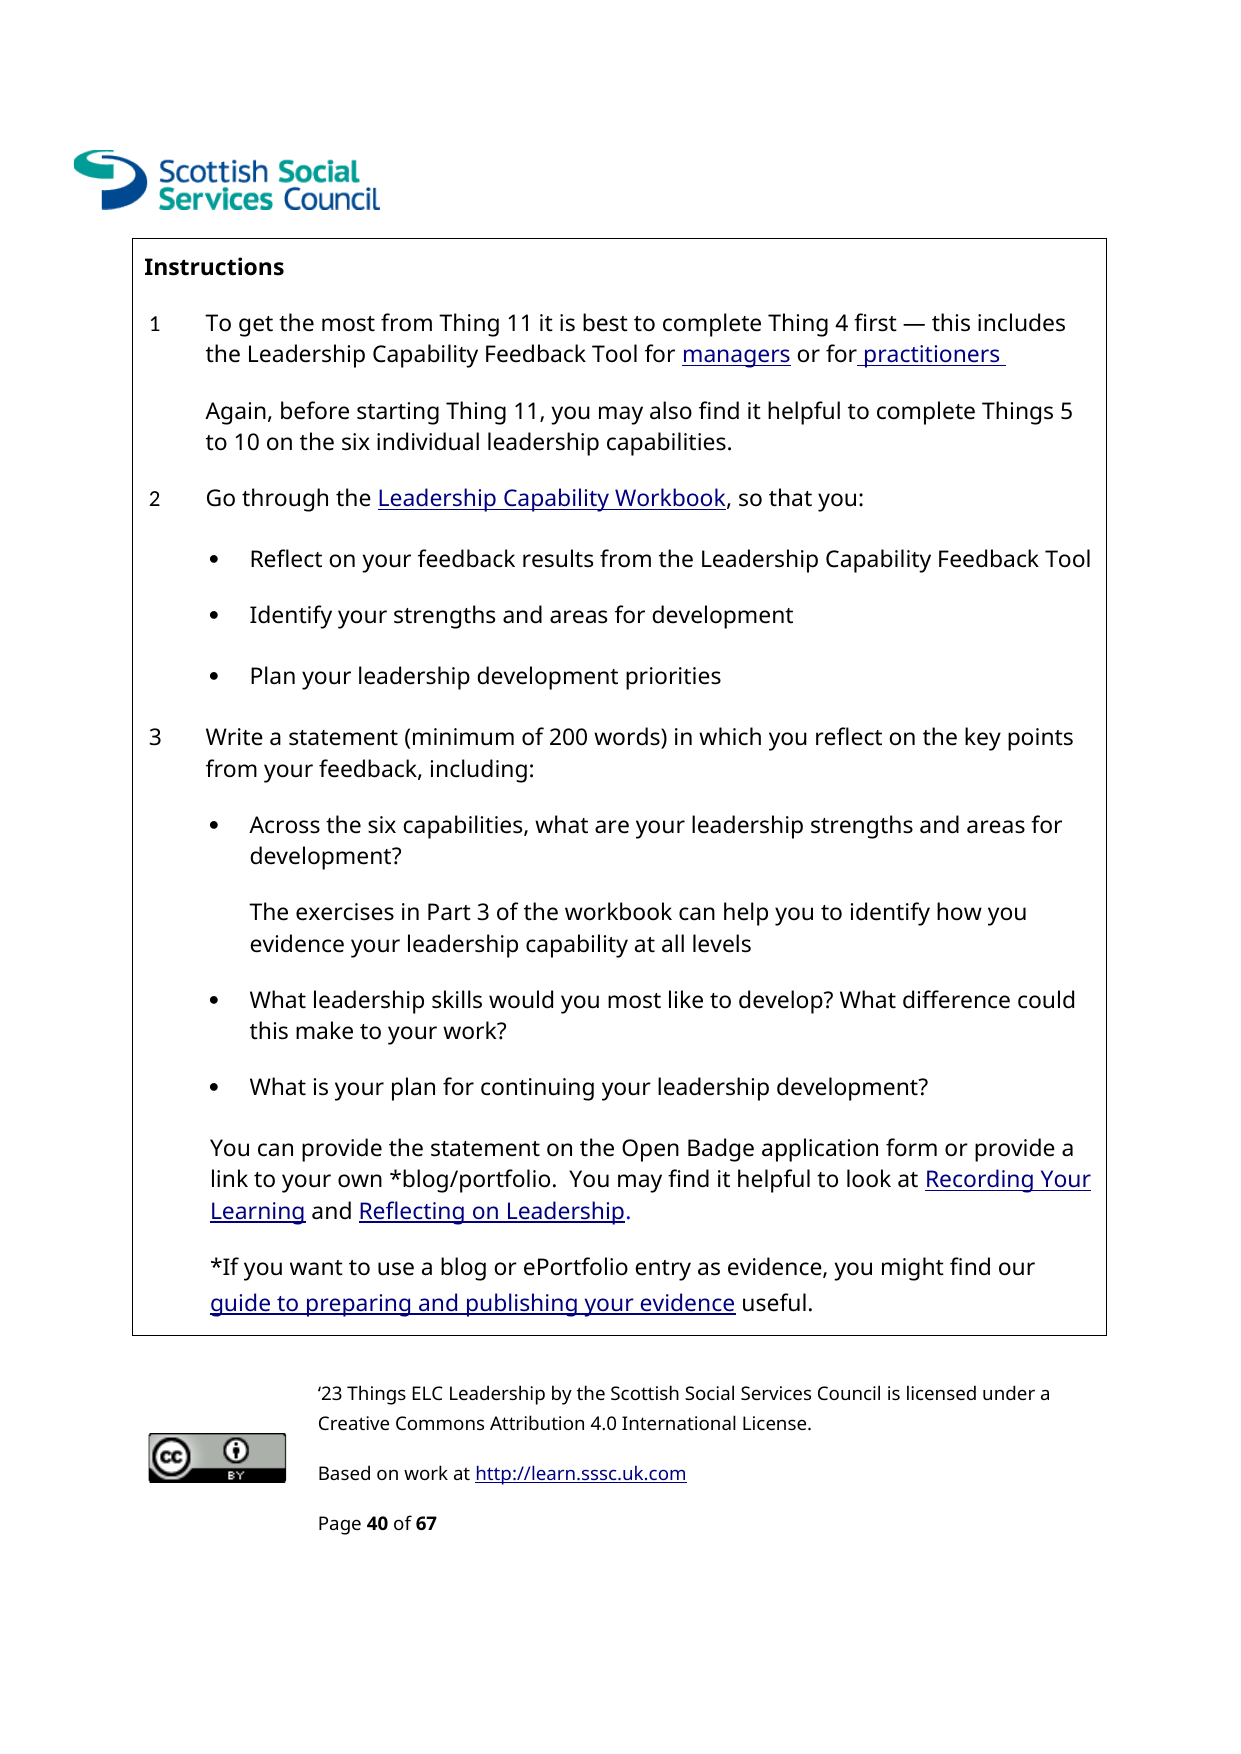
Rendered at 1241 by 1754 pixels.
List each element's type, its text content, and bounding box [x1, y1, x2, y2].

table_cell Instructions To get the most from Thing 11 it is best to complete Thing 4 first — this includes the Leadership Capability Feedback Tool for managers or for practitioners Again, before starting Thing 11, you may also find it helpful to complete Things 5 to 10 on the six individual leadership capabilities. Go through the Leadership Capability Workbook, so that you: Reflect on your feedback results from the Leadership Capability Feedback Tool Identify your strengths and areas for development Plan your leadership development priorities Write a statement (minimum of 200 words) in which you reflect on the key points from your feedback, including: Across the six capabilities, what are your leadership strengths and areas for development? The exercises in Part 3 of the workbook can help you to identify how you evidence your leadership capability at all levels What leadership skills would you most like to develop? What difference could this make to your work? What is your plan for continuing your leadership development? You can provide the statement on the Open Badge application form or provide a link to your own *blog/portfolio. You may find it helpful to look at Recording Your Learning and Reflecting on Leadership. *If you want to use a blog or ePortfolio entry as evidence, you might find our guide to preparing and publishing your evidence useful. [133, 239, 1106, 1334]
